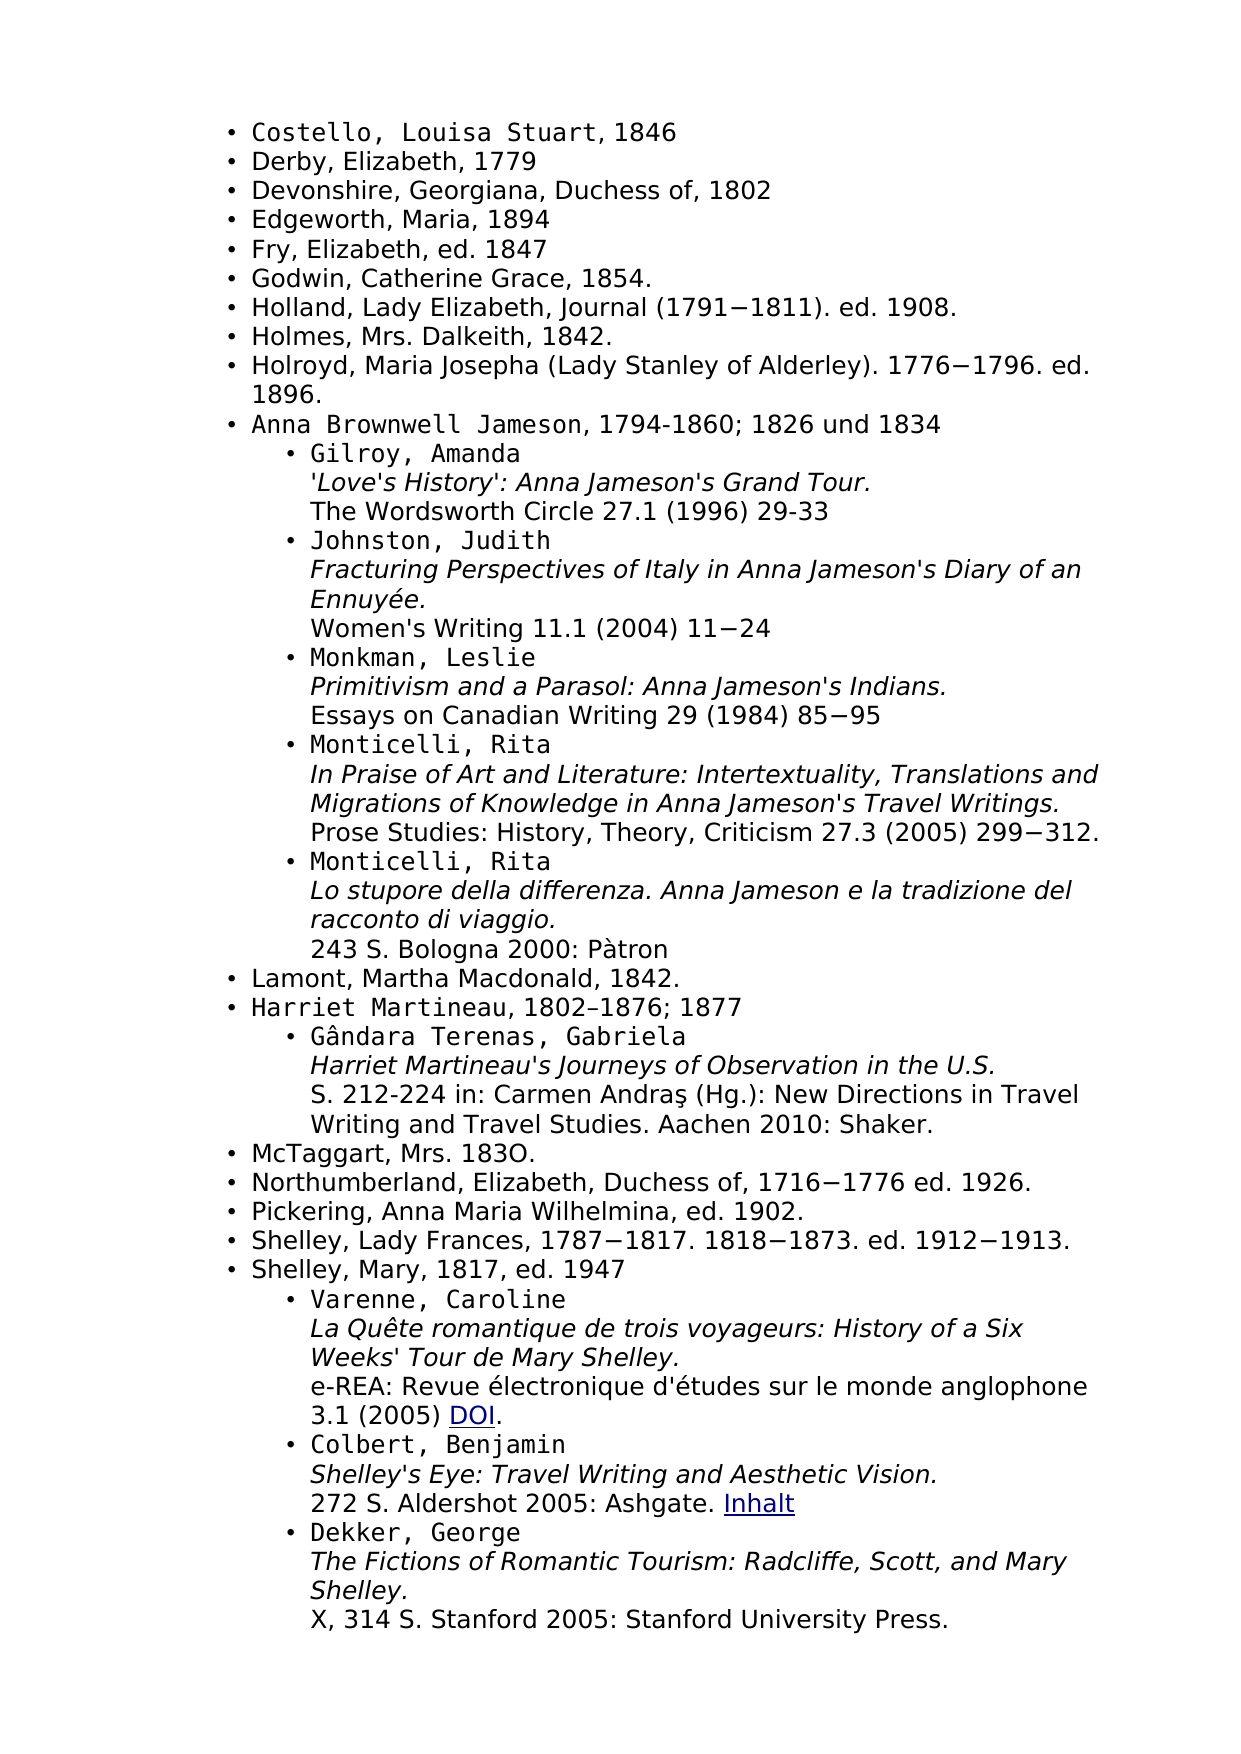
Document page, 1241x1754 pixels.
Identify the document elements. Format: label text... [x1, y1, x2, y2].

list Dekker, George The Fictions of Romantic Tourism: Radcliffe, Scott, and Mary Shelley. X, 314 S. Stanford 2005: Stanford University Press. [295, 1518, 1122, 1635]
list Monticelli, Rita In Praise of Art and Literature: Intertextuality, Translations and Migrations of Knowledge in Anna Jameson's Travel Writings. Prose Studies: History, Theory, Criticism 27.3 (2005) 299−312. [295, 731, 1122, 847]
list Shelley, Mary, 1817, ed. 1947 [236, 1256, 1122, 1285]
list Holland, Lady Elizabeth, Journal (1791−1811). ed. 1908. [236, 293, 1122, 322]
list Shelley, Lady Frances, 1787−1817. 1818−1873. ed. 1912−1913. [236, 1226, 1122, 1256]
list Lamont, Martha Macdonald, 1842. [236, 964, 1122, 993]
list Monkman, Leslie Primitivism and a Parasol: Anna Jameson's Indians. Essays on Canadian Writing 29 (1984) 85−95 [295, 643, 1122, 731]
list Anna Brownwell Jameson, 1794-1860; 1826 und 1834 [236, 410, 1122, 439]
list Monticelli, Rita Lo stupore della differenza. Anna Jameson e la tradizione del racconto di viaggio. 243 S. Bologna 2000: Pàtron [295, 847, 1122, 964]
list Varenne, Caroline La Quête romantique de trois voyageurs: History of a Six Weeks' Tour de Mary Shelley. e-REA: Revue électronique d'études sur le monde anglophone 3.1 (2005) DOI. [295, 1285, 1122, 1431]
list Northumberland, Elizabeth, Duchess of, 1716−1776 ed. 1926. [236, 1168, 1122, 1197]
list Devonshire, Georgiana, Duchess of, 1802 [236, 176, 1122, 206]
list Johnston, Judith Fracturing Perspectives of Italy in Anna Jameson's Diary of an Ennuyée. Women's Writing 11.1 (2004) 11−24 [295, 526, 1122, 643]
list Holmes, Mrs. Dalkeith, 1842. [236, 322, 1122, 351]
list Colbert, Benjamin Shelley's Eye: Travel Writing and Aesthetic Vision. 272 S. Aldershot 2005: Ashgate. Inhalt [295, 1431, 1122, 1518]
list Gândara Terenas, Gabriela Harriet Martineau's Journeys of Observation in the U.S. S. 212-224 in: Carmen Andraş (Hg.): New Directions in Travel Writing and Travel Studies. Aachen 2010: Shaker. [295, 1022, 1122, 1139]
list Pickering, Anna Maria Wilhelmina, ed. 1902. [236, 1197, 1122, 1226]
list Gilroy, Amanda 'Love's History': Anna Jameson's Grand Tour. The Wordsworth Circle 27.1 (1996) 29-33 [295, 439, 1122, 526]
list Godwin, Catherine Grace, 1854. [236, 264, 1122, 293]
list McTaggart, Mrs. 183O. [236, 1139, 1122, 1168]
list Edgeworth, Maria, 1894 [236, 206, 1122, 235]
list Fry, Elizabeth, ed. 1847 [236, 235, 1122, 264]
list Derby, Elizabeth, 1779 [236, 147, 1122, 176]
list Holroyd, Maria Josepha (Lady Stanley of Alderley). 1776−1796. ed. 1896. [236, 351, 1122, 410]
list Harriet Martineau, 1802–1876; 1877 [236, 993, 1122, 1022]
list Costello, Louisa Stuart, 1846 [236, 118, 1122, 147]
